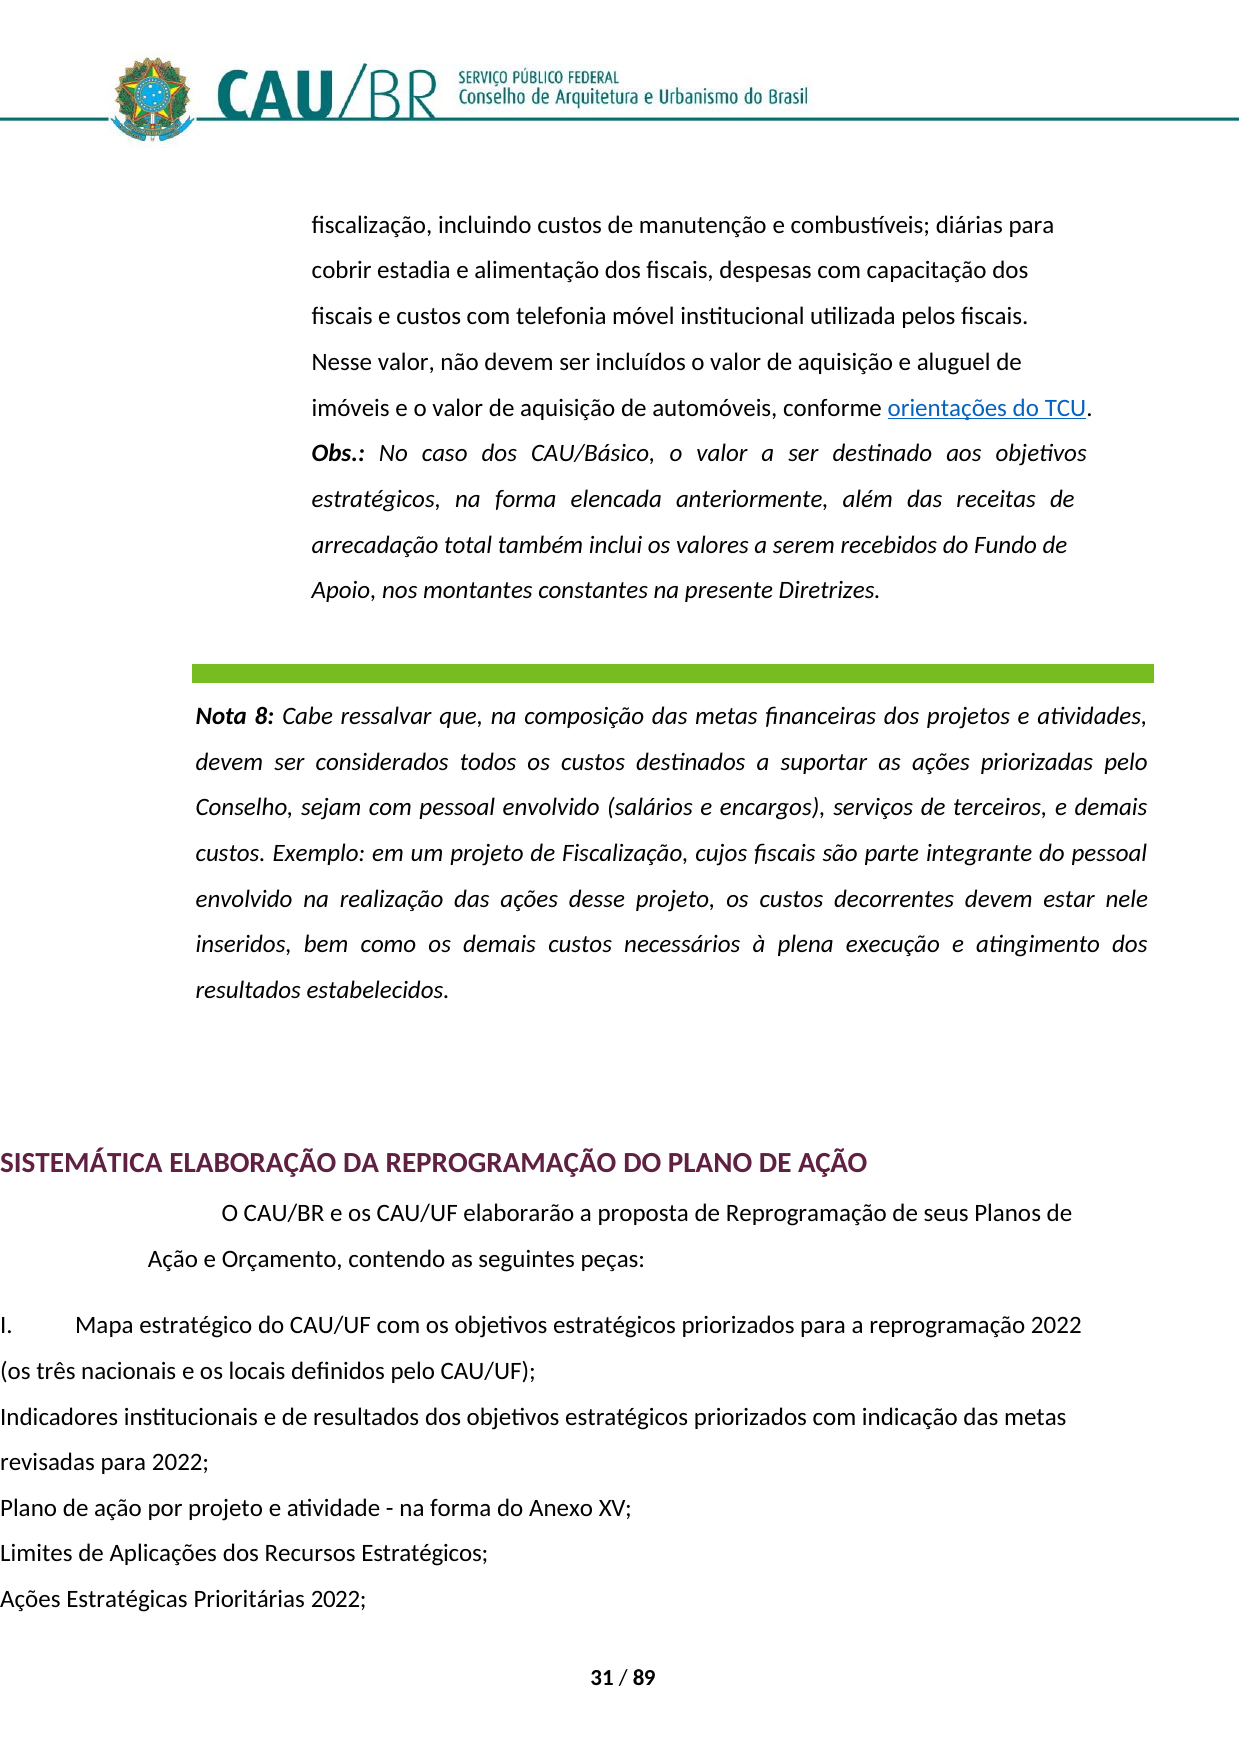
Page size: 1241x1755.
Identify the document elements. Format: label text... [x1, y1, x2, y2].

list Ações Estratégicas Prioritárias 2022; [0, 1583, 1241, 1614]
list SISTEMÁTICA ELABORAÇÃO DA REPROGRAMAÇÃO DO PLANO DE AÇÃO [0, 1144, 1241, 1179]
text fiscalização, incluindo custos de manutenção e combustíveis; diárias para cobrir estadia e alimentação dos fiscais, despesas com capacitação dos fiscais e custos com telefonia móvel institucional utilizada pelos fiscais. [311, 209, 1056, 331]
list Indicadores institucionais e de resultados dos objetivos estratégicos priorizados com indicação das metas revisadas para 2022; [0, 1401, 1093, 1477]
text O CAU/BR e os CAU/UF elaborarão a proposta de Reprogramação de seus Planos de Ação e Orçamento, contendo as seguintes peças: [148, 1197, 1092, 1273]
text Nesse valor, não devem ser incluídos o valor de aquisição e aluguel de imóveis e o valor de aquisição de automóveis, conforme orientações do TCU. Obs.: No caso dos CAU/Básico, o valor a ser destinado aos objetivos estratégicos, na forma elencada anteriormente, além das receitas de arrecadação total também inclui os valores a serem recebidos do Fundo de Apoio, nos montantes constantes na presente Diretrizes. [311, 346, 1098, 605]
text Nota 8: Cabe ressalvar que, na composição das metas financeiras dos projetos e atividades, devem ser considerados todos os custos destinados a suportar as ações priorizadas pelo Conselho, sejam com pessoal envolvido (salários e encargos), serviços de terceiros, e demais custos. Exemplo: em um projeto de Fiscalização, cujos fiscais são parte integrante do pessoal envolvido na realização das ações desse projeto, os custos decorrentes devem estar nele inseridos, bem como os demais custos necessários à plena execução e atingimento dos resultados estabelecidos. [195, 700, 1152, 1005]
list Limites de Aplicações dos Recursos Estratégicos; [0, 1537, 1241, 1568]
list Plano de ação por projeto e atividade - na forma do Anexo XV; [0, 1492, 1241, 1523]
list Mapa estratégico do CAU/UF com os objetivos estratégicos priorizados para a reprogramação 2022 (os três nacionais e os locais definidos pelo CAU/UF); [0, 1309, 1093, 1386]
